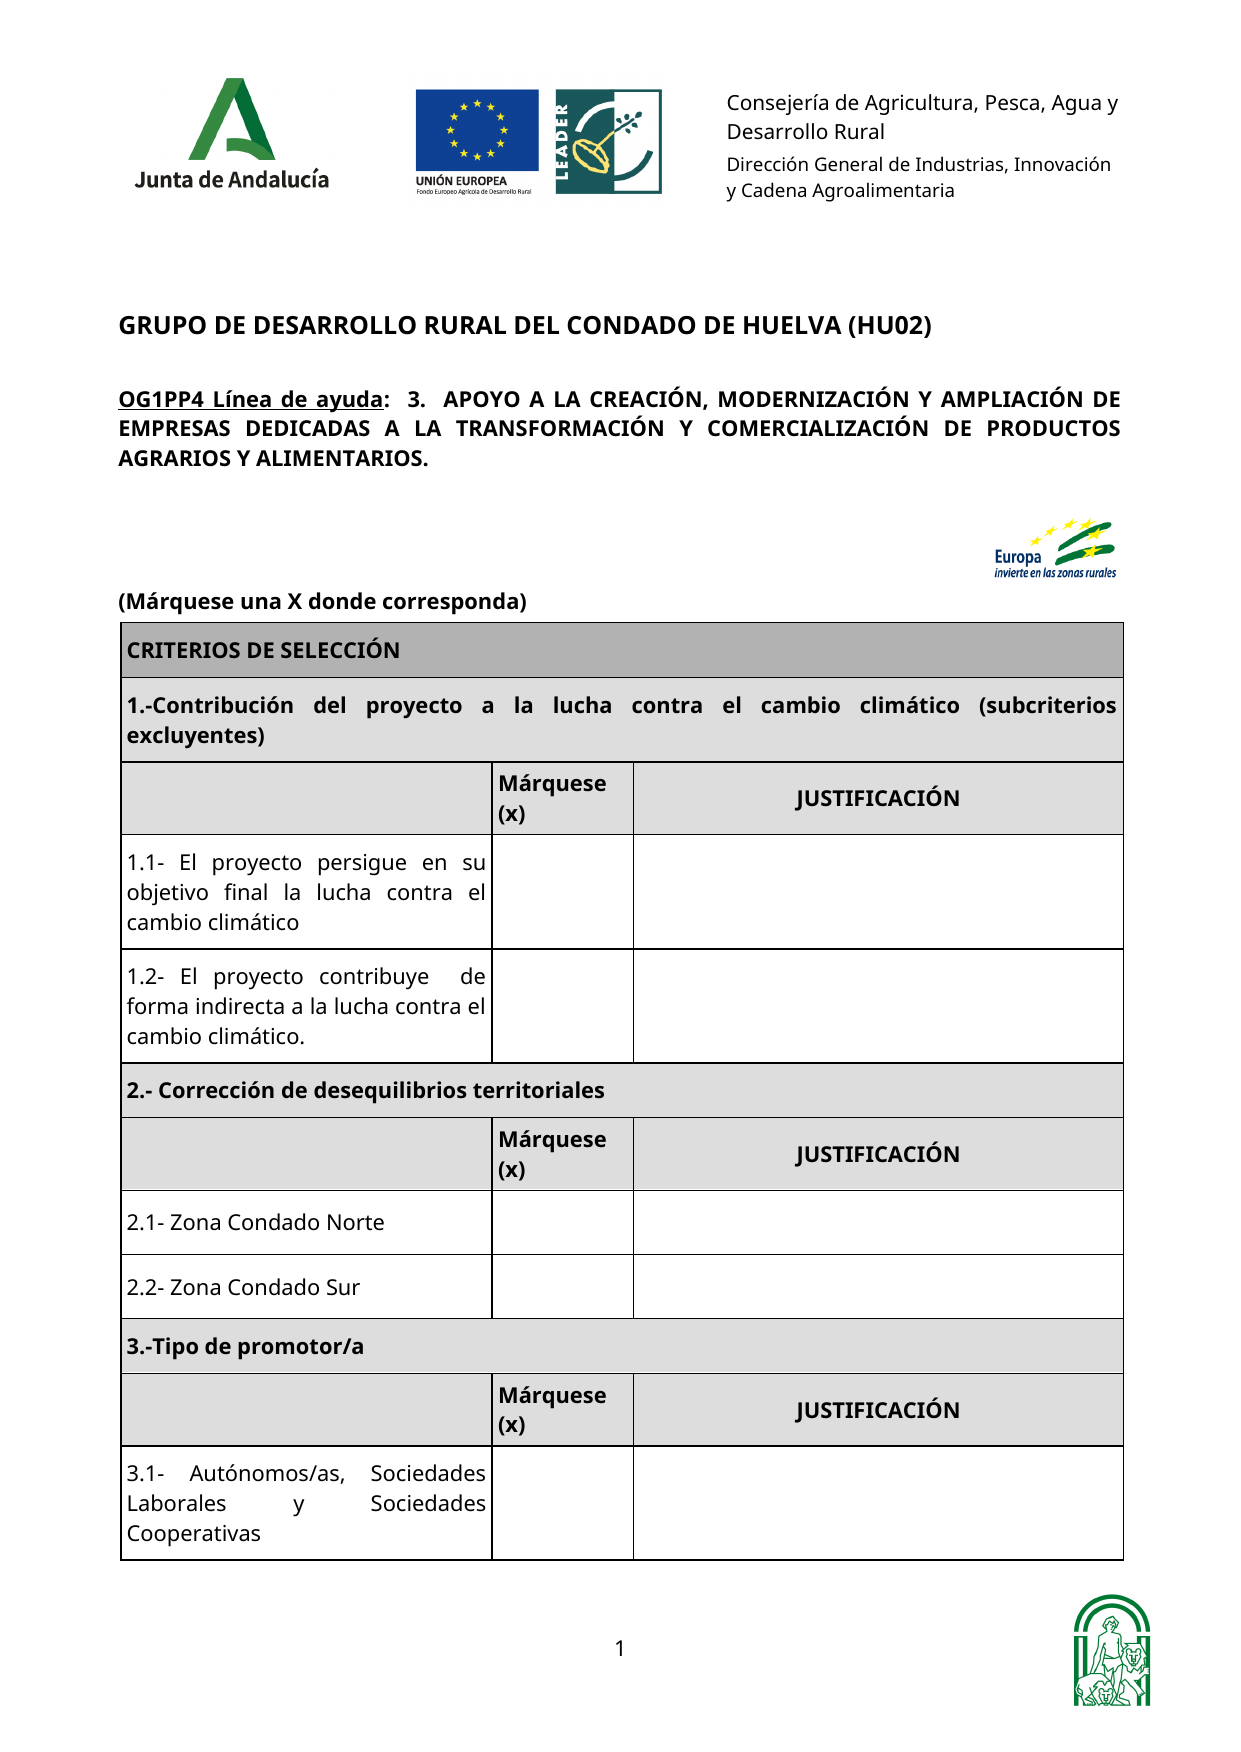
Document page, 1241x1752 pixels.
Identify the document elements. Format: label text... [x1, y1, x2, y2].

table_header CRITERIOS DE SELECCIÓN [122, 623, 1123, 677]
table_cell Márquese (x) [493, 1374, 633, 1445]
table_cell [634, 835, 1123, 948]
table_cell [122, 1374, 491, 1445]
table_cell 1.1- El proyecto persigue en su objetivo final la lucha contra el cambio climático [122, 835, 491, 948]
table_cell [634, 1447, 1123, 1559]
text OG1PP4 Línea de ayuda: 3. APOYO A LA CREACIÓN, MODERNIZACIÓN Y AMPLIACIÓN DE EMPRESAS DEDICADAS A LA TRANSFORMACIÓN Y COMERCIALIZACIÓN DE PRODUCTOS AGRARIOS Y ALIMENTARIOS. [118, 384, 1122, 473]
table_cell 3.-Tipo de promotor/a [122, 1319, 1123, 1372]
table_cell JUSTIFICACIÓN [634, 1118, 1123, 1189]
table_cell Márquese (x) [493, 763, 633, 834]
table_cell JUSTIFICACIÓN [634, 763, 1123, 834]
table_cell [634, 950, 1123, 1062]
table_cell [493, 950, 633, 1062]
table_cell [493, 1191, 633, 1253]
table_cell 1.2- El proyecto contribuye de forma indirecta a la lucha contra el cambio climático. [122, 950, 491, 1062]
text (Márquese una X donde corresponda) [118, 586, 1122, 616]
table_cell [493, 835, 633, 948]
table_cell [634, 1255, 1123, 1318]
table_cell [122, 763, 491, 834]
table_cell 3.1- Autónomos/as, Sociedades Laborales y Sociedades Cooperativas [122, 1447, 491, 1559]
table_cell [493, 1447, 633, 1559]
table_cell [493, 1255, 633, 1318]
table_cell 2.2- Zona Condado Sur [122, 1255, 491, 1318]
picture [120, 53, 343, 209]
table_cell JUSTIFICACIÓN [634, 1374, 1123, 1445]
table_cell [634, 1191, 1123, 1253]
table_cell [122, 1118, 491, 1189]
table_cell Márquese (x) [493, 1118, 633, 1189]
picture [1060, 1586, 1167, 1716]
table_cell 2.- Corrección de desequilibrios territoriales [122, 1064, 1123, 1117]
text GRUPO DE DESARROLLO RURAL DEL CONDADO DE HUELVA (HU02) [118, 308, 1122, 342]
table_cell 1.-Contribución del proyecto a la lucha contra el cambio climático (subcriterios excluyentes) [122, 678, 1123, 761]
picture [401, 69, 677, 212]
table_cell 2.1- Zona Condado Norte [122, 1191, 491, 1253]
